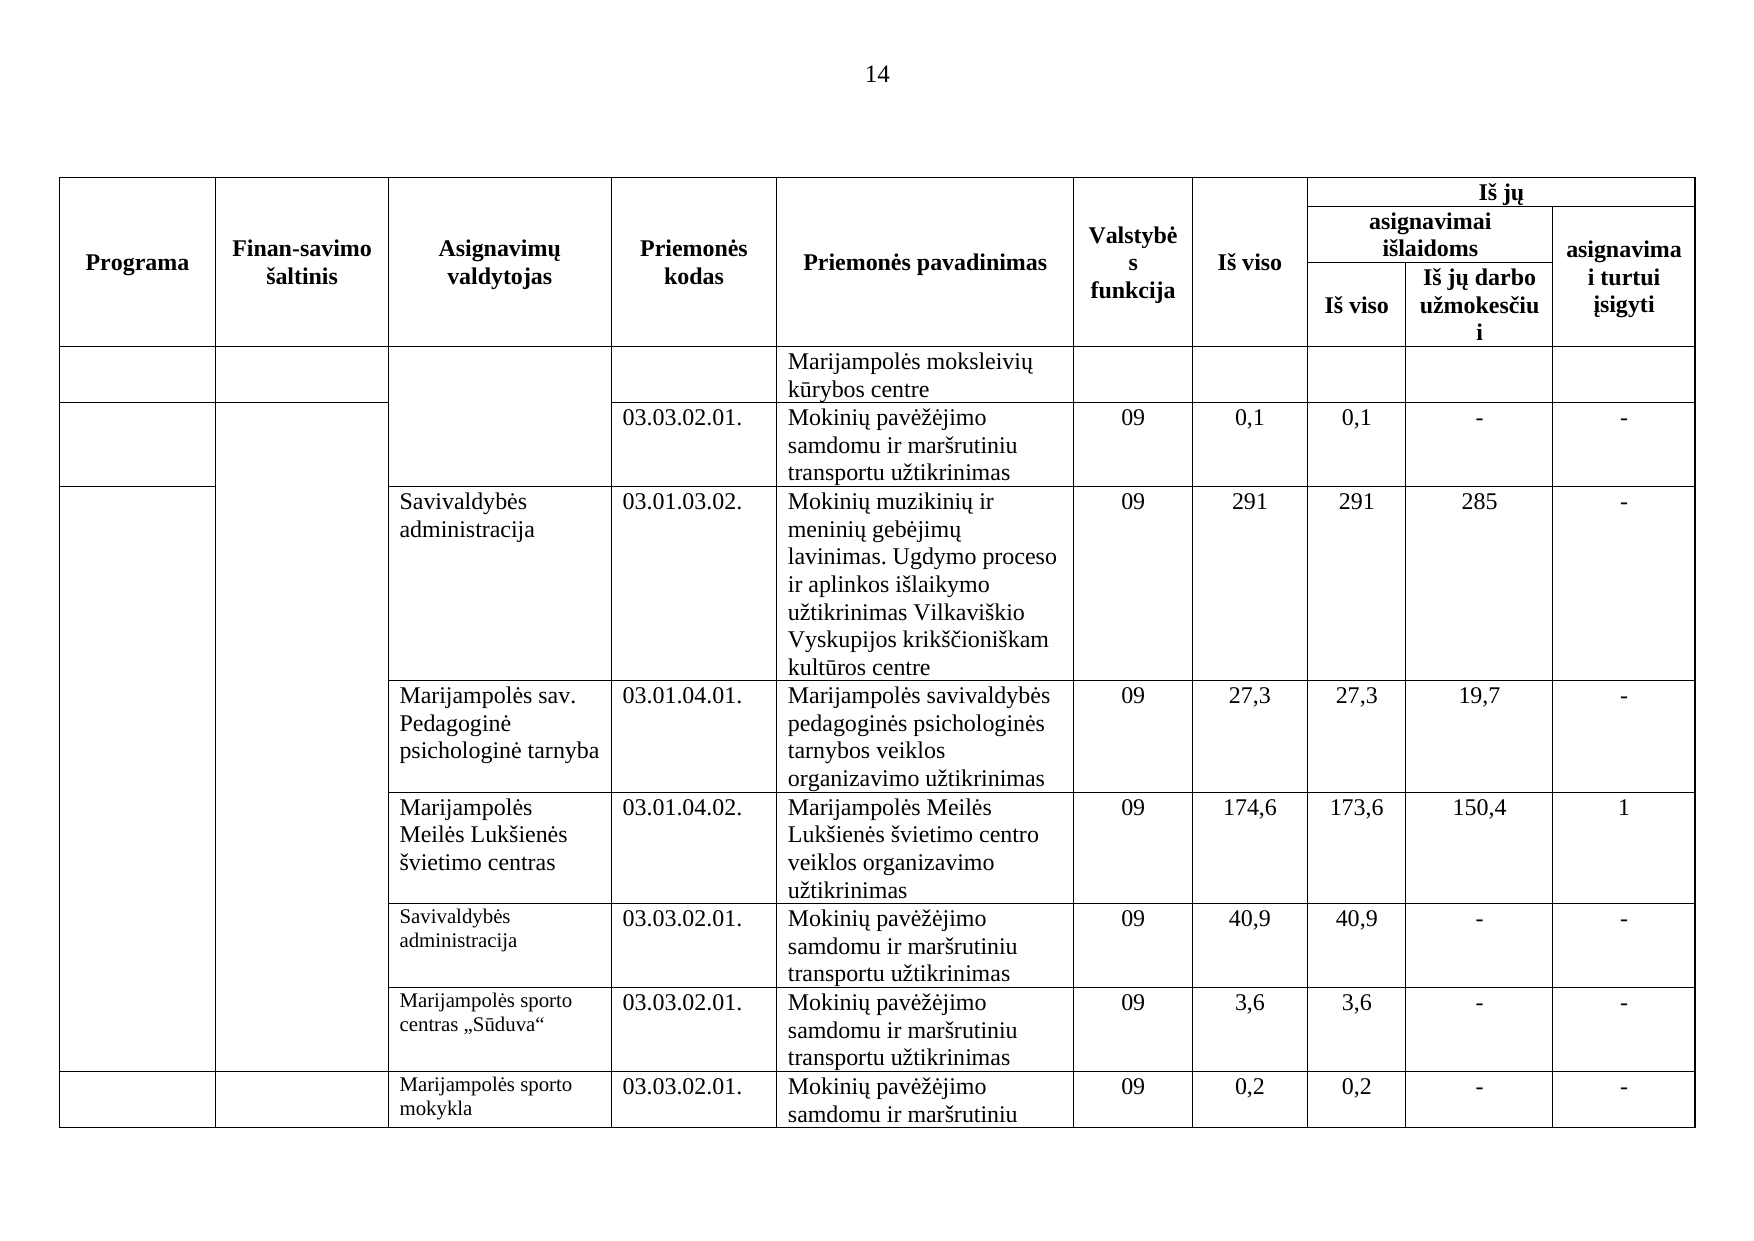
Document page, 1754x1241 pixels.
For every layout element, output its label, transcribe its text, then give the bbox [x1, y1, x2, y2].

table_cell Marijampolės moksleivių kūrybos centre [777, 347, 1073, 402]
table_cell Marijampolės sav. Pedagoginė psichologinė tarnyba [389, 681, 611, 792]
table_cell [216, 403, 388, 1071]
table_cell [60, 347, 215, 402]
table_cell 40,9 [1193, 904, 1307, 987]
table_cell 27,3 [1193, 681, 1307, 792]
table_cell [1308, 347, 1405, 402]
table_cell 40,9 [1308, 904, 1405, 987]
table_cell - [1406, 403, 1552, 486]
table_cell - [1553, 988, 1694, 1071]
table_cell [1406, 347, 1552, 402]
table_cell [389, 347, 611, 486]
table_cell [1193, 347, 1307, 402]
table_cell Iš jų darbo užmokesčiui [1406, 263, 1552, 346]
table_cell Mokinių pavėžėjimo samdomu ir maršrutiniu [777, 1072, 1073, 1127]
table_cell asignavimai išlaidoms [1308, 207, 1552, 262]
table_cell 0,1 [1308, 403, 1405, 486]
table_cell - [1406, 904, 1552, 987]
table_header Asignavimų valdytojas [389, 178, 611, 346]
table_cell Savivaldybės administracija [389, 904, 611, 987]
table_cell [1074, 347, 1192, 402]
table_cell 0,1 [1193, 403, 1307, 486]
table_cell 03.03.02.01. [612, 1072, 776, 1127]
table_cell 03.03.02.01. [612, 403, 776, 486]
table_cell - [1406, 988, 1552, 1071]
table_cell Iš viso [1308, 263, 1405, 346]
table_cell - [1553, 904, 1694, 987]
table_header Valstybės funkcija [1074, 178, 1192, 346]
table_header Priemonės pavadinimas [777, 178, 1073, 346]
table_cell 03.01.04.02. [612, 793, 776, 903]
table_cell - [1406, 1072, 1552, 1127]
table_cell 0,2 [1308, 1072, 1405, 1127]
table_cell [60, 403, 215, 486]
table_cell Mokinių pavėžėjimo samdomu ir maršrutiniu transportu užtikrinimas [777, 403, 1073, 486]
table_cell 03.03.02.01. [612, 904, 776, 987]
table_cell [60, 987, 215, 1071]
table_header Finan-savimo šaltinis [216, 178, 388, 346]
table_cell Marijampolės sporto mokykla [389, 1072, 611, 1127]
table_cell - [1553, 347, 1694, 402]
table_cell Marijampolės sporto centras „Sūduva“ [389, 988, 611, 1071]
table_cell 0,2 [1193, 1072, 1307, 1127]
table_cell [60, 487, 215, 987]
table_cell 09 [1074, 793, 1192, 903]
table_cell 03.01.04.01. [612, 681, 776, 792]
table_cell Mokinių muzikinių ir meninių gebėjimų lavinimas. Ugdymo proceso ir aplinkos išlaikymo užtikrinimas Vilkaviškio Vyskupijos krikščioniškam kultūros centre [777, 487, 1073, 680]
table_cell 03.03.02.01. [612, 988, 776, 1071]
table_header Iš jų [1308, 178, 1694, 206]
table_cell - [1553, 681, 1694, 792]
table_cell - [1553, 1072, 1694, 1127]
table_cell 3,6 [1193, 988, 1307, 1071]
table_cell 3,6 [1308, 988, 1405, 1071]
table_cell Marijampolės Meilės Lukšienės švietimo centro veiklos organizavimo užtikrinimas [777, 793, 1073, 903]
table_cell Savivaldybės administracija [389, 487, 611, 680]
table_cell 09 [1074, 1072, 1192, 1127]
table_cell 285 [1406, 487, 1552, 680]
table_cell [60, 1072, 215, 1127]
table_cell [216, 347, 388, 402]
table_cell 173,6 [1308, 793, 1405, 903]
table_cell asignavimai turtui įsigyti [1553, 207, 1694, 346]
table_cell 03.01.03.02. [612, 487, 776, 680]
table_cell - [1553, 403, 1694, 486]
table_cell [612, 347, 776, 402]
table_cell - [1553, 487, 1694, 680]
table_cell Mokinių pavėžėjimo samdomu ir maršrutiniu transportu užtikrinimas [777, 988, 1073, 1071]
table_cell 09 [1074, 988, 1192, 1071]
table_cell 09 [1074, 487, 1192, 680]
table_cell 09 [1074, 681, 1192, 792]
table_cell [216, 1072, 388, 1127]
table_cell 1 [1553, 793, 1694, 903]
table_cell 174,6 [1193, 793, 1307, 903]
table_cell 27,3 [1308, 681, 1405, 792]
table_cell Mokinių pavėžėjimo samdomu ir maršrutiniu transportu užtikrinimas [777, 904, 1073, 987]
table_header Priemonės kodas [612, 178, 776, 346]
table_cell 291 [1193, 487, 1307, 680]
table_header Programa [60, 178, 215, 346]
table_cell 09 [1074, 403, 1192, 486]
table_cell 150,4 [1406, 793, 1552, 903]
table_cell 09 [1074, 904, 1192, 987]
table_cell Marijampolės Meilės Lukšienės švietimo centras [389, 793, 611, 903]
table_header Iš viso [1193, 178, 1307, 346]
table_cell 19,7 [1406, 681, 1552, 792]
table_cell Marijampolės savivaldybės pedagoginės psichologinės tarnybos veiklos organizavimo užtikrinimas [777, 681, 1073, 792]
table_cell 291 [1308, 487, 1405, 680]
